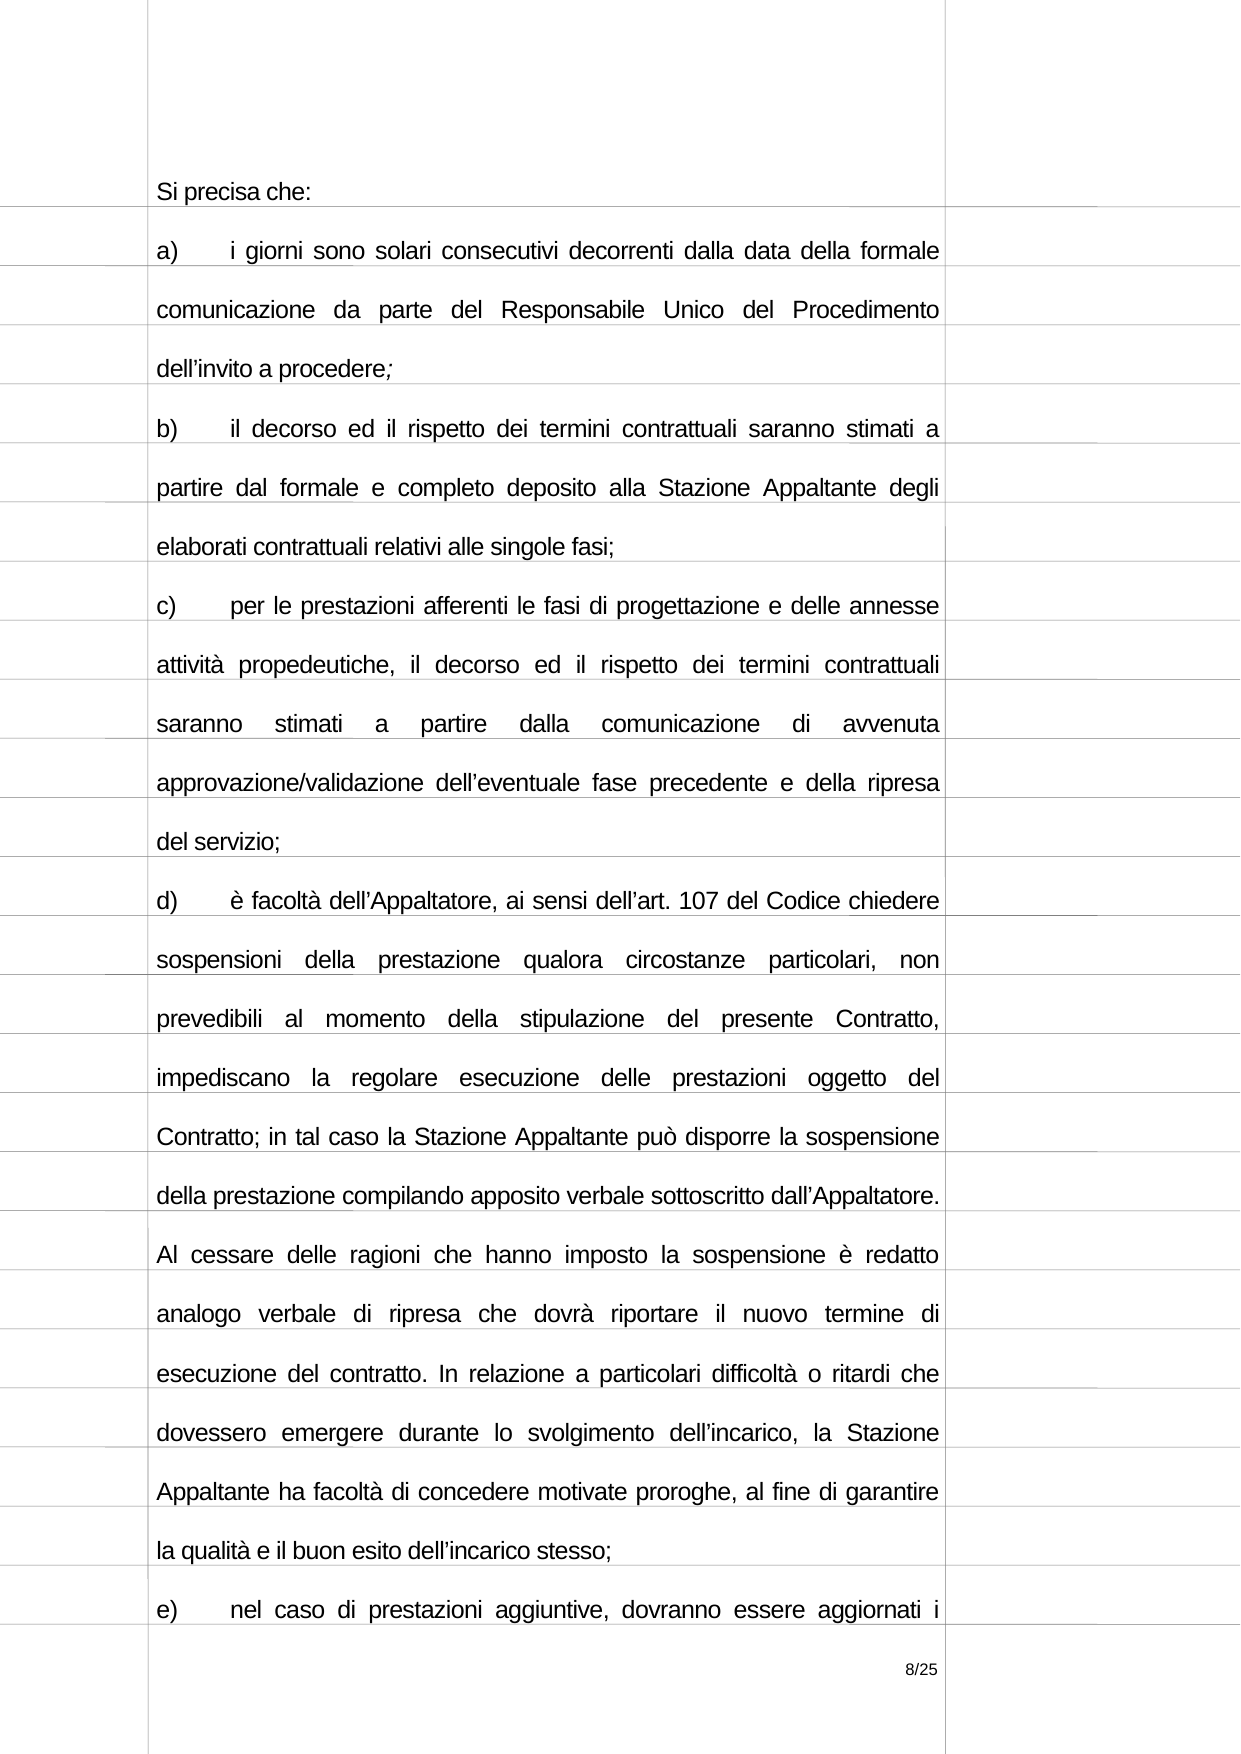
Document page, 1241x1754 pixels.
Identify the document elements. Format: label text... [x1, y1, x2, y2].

text [156, 207, 941, 213]
list analogo verbale di ripresa che dovrà riportare il nuovo termine di [156, 1271, 941, 1328]
list Contratto; in tal caso la Stazione Appaltante può disporre la sospensione [156, 1093, 941, 1151]
list approvazione/validazione dell’eventuale fase precedente e della ripresa [156, 739, 941, 797]
list Appaltante ha facoltà di concedere motivate proroghe, al fine di garantire [156, 1448, 941, 1505]
list comunicazione da parte del Responsabile Unico del Procedimento [156, 267, 941, 324]
list elaborati contrattuali relativi alle singole fasi; [156, 503, 941, 560]
list per le prestazioni afferenti le fasi di progettazione e delle annesse [156, 567, 941, 619]
list partire dal formale e completo deposito alla Stazione Appaltante degli [156, 444, 941, 501]
list i giorni sono solari consecutivi decorrenti dalla data della formale [156, 213, 941, 265]
list [156, 562, 941, 567]
list la qualità e il buon esito dell’incarico stesso; [156, 1507, 941, 1564]
list della prestazione compilando apposito verbale sottoscritto dall’Appaltatore. [156, 1152, 941, 1210]
list prevedibili al momento della stipulazione del presente Contratto, [156, 975, 941, 1033]
list impediscano la regolare esecuzione delle prestazioni oggetto del [156, 1034, 941, 1092]
list nel caso di prestazioni aggiuntive, dovranno essere aggiornati i [156, 1571, 941, 1623]
list dovessero emergere durante lo svolgimento dell’incarico, la Stazione [156, 1389, 941, 1446]
list è facoltà dell’Appaltatore, ai sensi dell’art. 107 del Codice chiedere [156, 862, 941, 915]
list del servizio; [156, 798, 941, 856]
list il decorso ed il rispetto dei termini contrattuali saranno stimati a [156, 390, 941, 442]
text Si precisa che: [156, 153, 941, 206]
list esecuzione del contratto. In relazione a particolari difficoltà o ritardi che [156, 1330, 941, 1387]
list attività propedeutiche, il decorso ed il rispetto dei termini contrattuali [156, 621, 941, 678]
list [156, 1625, 941, 1630]
list [156, 385, 941, 390]
list Al cessare delle ragioni che hanno imposto la sospensione è redatto [156, 1212, 941, 1269]
list dell’invito a procedere; [156, 326, 941, 383]
list sospensioni della prestazione qualora circostanze particolari, non [156, 916, 941, 974]
list saranno stimati a partire dalla comunicazione di avvenuta [156, 680, 941, 738]
